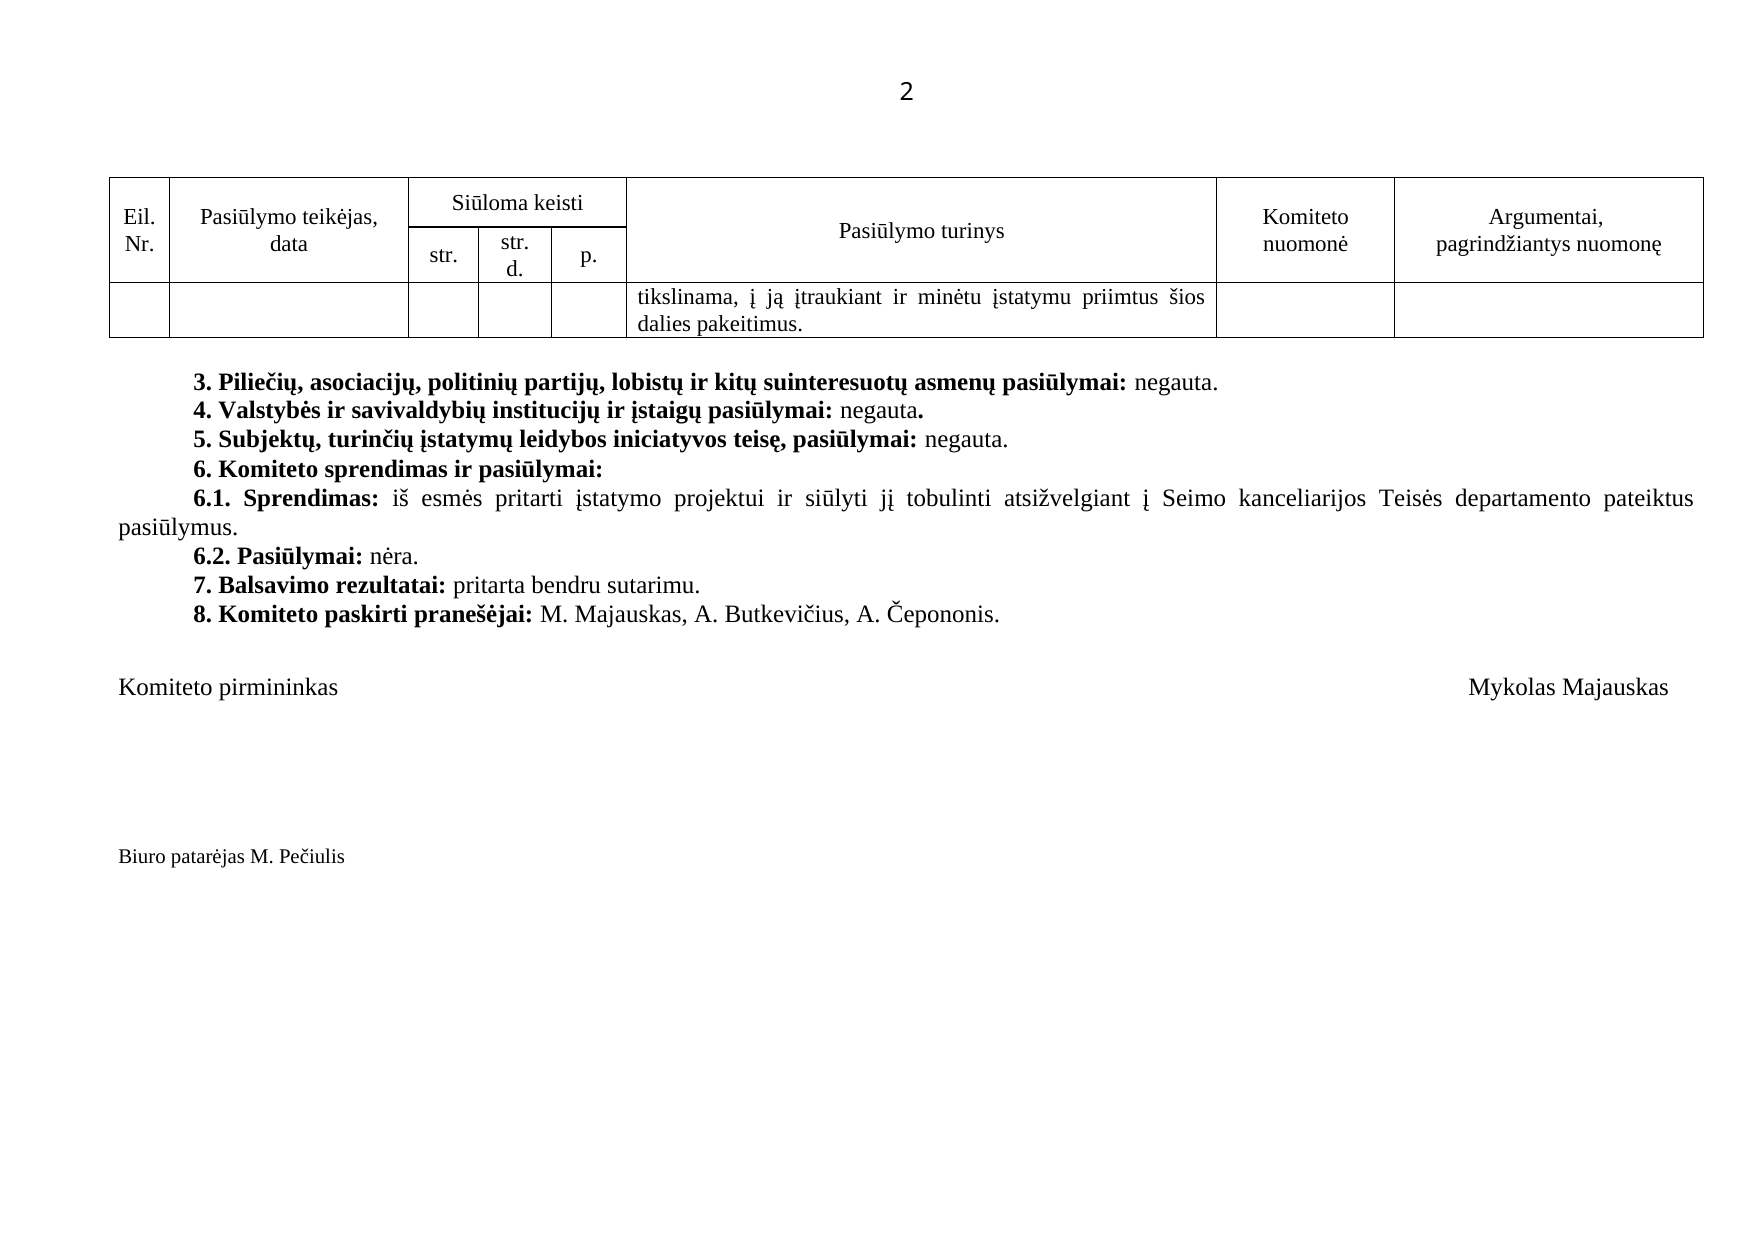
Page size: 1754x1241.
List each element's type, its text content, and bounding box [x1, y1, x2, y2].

text 6. Komiteto sprendimas ir pasiūlymai: [118, 454, 1695, 483]
table_header Siūloma keisti [409, 178, 626, 226]
text Komiteto pirmininkas Mykolas Majauskas [118, 672, 1695, 701]
table_cell p. [552, 228, 626, 282]
text Biuro patarėjas M. Pečiulis [118, 844, 1695, 868]
table_cell [409, 283, 478, 337]
text 7. Balsavimo rezultatai: pritarta bendru sutarimu. [118, 570, 1695, 599]
table_cell [110, 283, 169, 337]
table_header Argumentai, pagrindžiantys nuomonę [1395, 178, 1703, 282]
text 6.1. Sprendimas: iš esmės pritarti įstatymo projektui ir siūlyti jį tobulinti atsižvelgiant į Seimo kanceliarijos Teisės departamento pateiktus pasiūlymus. [118, 483, 1695, 541]
subtitle 4. Valstybės ir savivaldybių institucijų ir įstaigų pasiūlymai: negauta. [118, 395, 1695, 424]
subtitle 5. Subjektų, turinčių įstatymų leidybos iniciatyvos teisę, pasiūlymai: negauta. [118, 424, 1695, 454]
text 8. Komiteto paskirti pranešėjai: M. Majauskas, A. Butkevičius, A. Čepononis. [118, 599, 1695, 629]
table_cell [552, 283, 626, 337]
table_cell str. [409, 228, 478, 282]
table_header Eil. Nr. [110, 178, 169, 282]
table_cell [170, 283, 408, 337]
table_header Pasiūlymo teikėjas, data [170, 178, 408, 282]
text 6.2. Pasiūlymai: nėra. [118, 541, 1695, 570]
table_cell tikslinama, į ją įtraukiant ir minėtu įstatymu priimtus šios dalies pakeitimus. [627, 283, 1216, 337]
table_cell str. d. [479, 228, 551, 282]
subtitle 3. Piliečių, asociacijų, politinių partijų, lobistų ir kitų suinteresuotų asmenų pasiūlymai: negauta. [118, 367, 1695, 395]
table_cell [479, 283, 551, 337]
table_header Pasiūlymo turinys [627, 178, 1216, 282]
table_header Komiteto nuomonė [1217, 178, 1394, 282]
table_cell [1395, 283, 1703, 337]
table_cell [1217, 283, 1394, 337]
